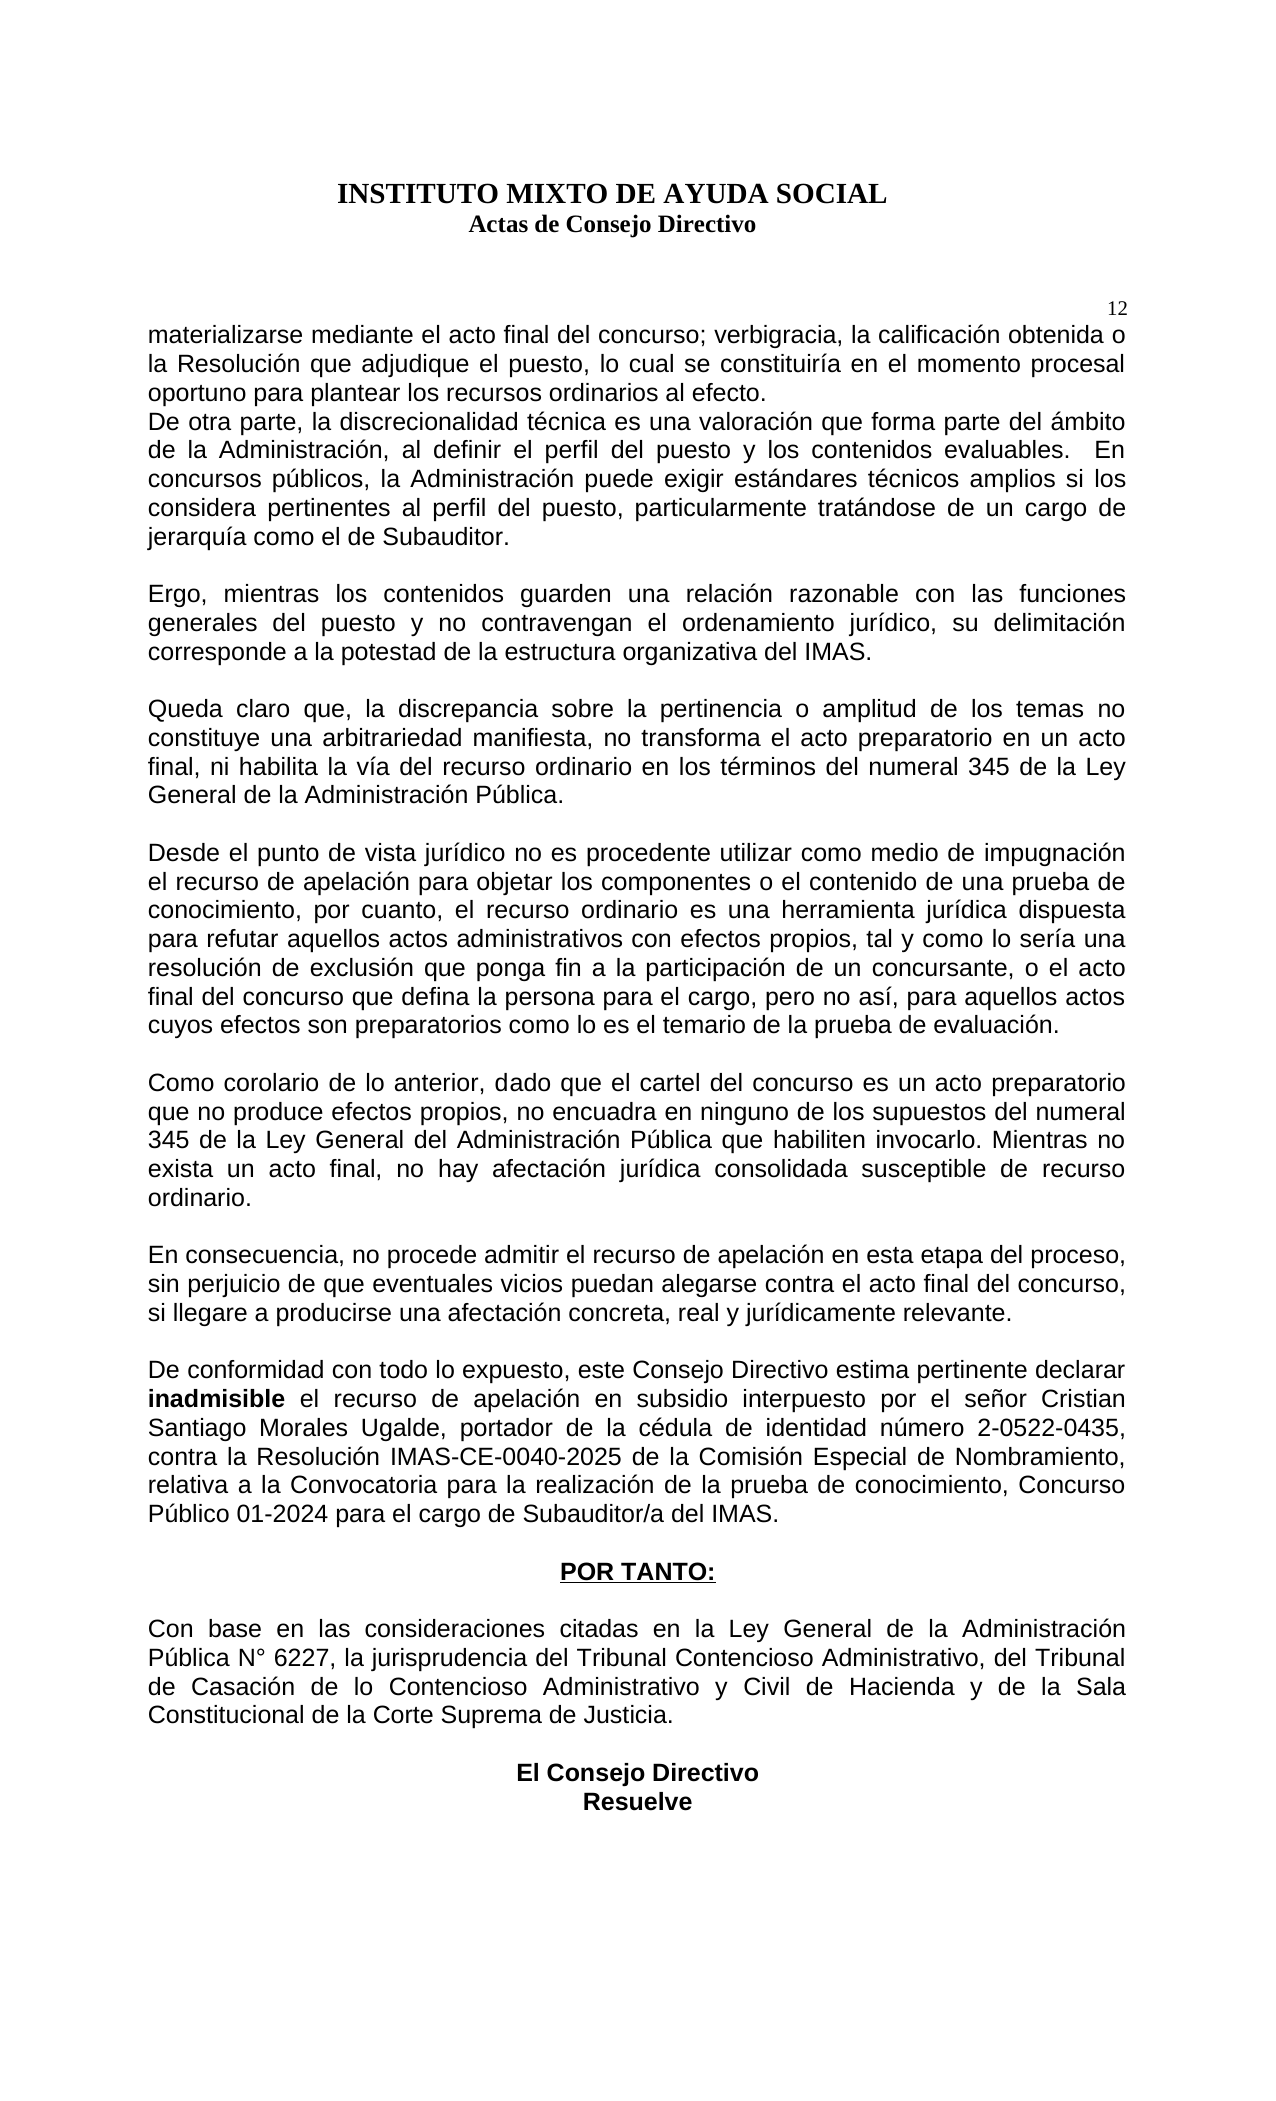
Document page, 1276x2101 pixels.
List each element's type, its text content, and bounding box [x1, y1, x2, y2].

text Como corolario de lo anterior, dado que el cartel del concurso es un acto preparatorio que no produce efectos propios, no encuadra en ninguno de los supuestos del numeral 345 de la Ley General del Administración Pública que habiliten invocarlo. Mientras no exista un acto final, no hay afectación jurídica consolidada susceptible de recurso ordinario. [148, 1068, 1127, 1212]
text materializarse mediante el acto final del concurso; verbigracia, la calificación obtenida o la Resolución que adjudique el puesto, lo cual se constituiría en el momento procesal oportuno para plantear los recursos ordinarios al efecto. [148, 320, 1127, 407]
text Resuelve [148, 1787, 1127, 1815]
text Ergo, mientras los contenidos guarden una relación razonable con las funciones generales del puesto y no contravengan el ordenamiento jurídico, su delimitación corresponde a la potestad de la estructura organizativa del IMAS. [148, 579, 1127, 665]
text POR TANTO: [148, 1557, 1127, 1585]
text Con base en las consideraciones citadas en la Ley General de la Administración Pública N° 6227, la jurisprudencia del Tribunal Contencioso Administrativo, del Tribunal de Casación de lo Contencioso Administrativo y Civil de Hacienda y de la Sala Constitucional de la Corte Suprema de Justicia. [148, 1614, 1127, 1729]
text De otra parte, la discrecionalidad técnica es una valoración que forma parte del ámbito de la Administración, al definir el perfil del puesto y los contenidos evaluables. En concursos públicos, la Administración puede exigir estándares técnicos amplios si los considera pertinentes al perfil del puesto, particularmente tratándose de un cargo de jerarquía como el de Subauditor. [148, 407, 1127, 550]
text De conformidad con todo lo expuesto, este Consejo Directivo estima pertinente declarar inadmisible el recurso de apelación en subsidio interpuesto por el señor Cristian Santiago Morales Ugalde, portador de la cédula de identidad número 2-0522-0435, contra la Resolución IMAS-CE-0040-2025 de la Comisión Especial de Nombramiento, relativa a la Convocatoria para la realización de la prueba de conocimiento, Concurso Público 01-2024 para el cargo de Subauditor/a del IMAS. [148, 1355, 1127, 1528]
text El Consejo Directivo [148, 1758, 1127, 1787]
text Desde el punto de vista jurídico no es procedente utilizar como medio de impugnación el recurso de apelación para objetar los componentes o el contenido de una prueba de conocimiento, por cuanto, el recurso ordinario es una herramienta jurídica dispuesta para refutar aquellos actos administrativos con efectos propios, tal y como lo sería una resolución de exclusión que ponga fin a la participación de un concursante, o el acto final del concurso que defina la persona para el cargo, pero no así, para aquellos actos cuyos efectos son preparatorios como lo es el temario de la prueba de evaluación. [148, 838, 1127, 1039]
text En consecuencia, no procede admitir el recurso de apelación en esta etapa del proceso, sin perjuicio de que eventuales vicios puedan alegarse contra el acto final del concurso, si llegare a producirse una afectación concreta, real y jurídicamente relevante. [148, 1240, 1127, 1327]
text Queda claro que, la discrepancia sobre la pertinencia o amplitud de los temas no constituye una arbitrariedad manifiesta, no transforma el acto preparatorio en un acto final, ni habilita la vía del recurso ordinario en los términos del numeral 345 de la Ley General de la Administración Pública. [148, 694, 1127, 809]
